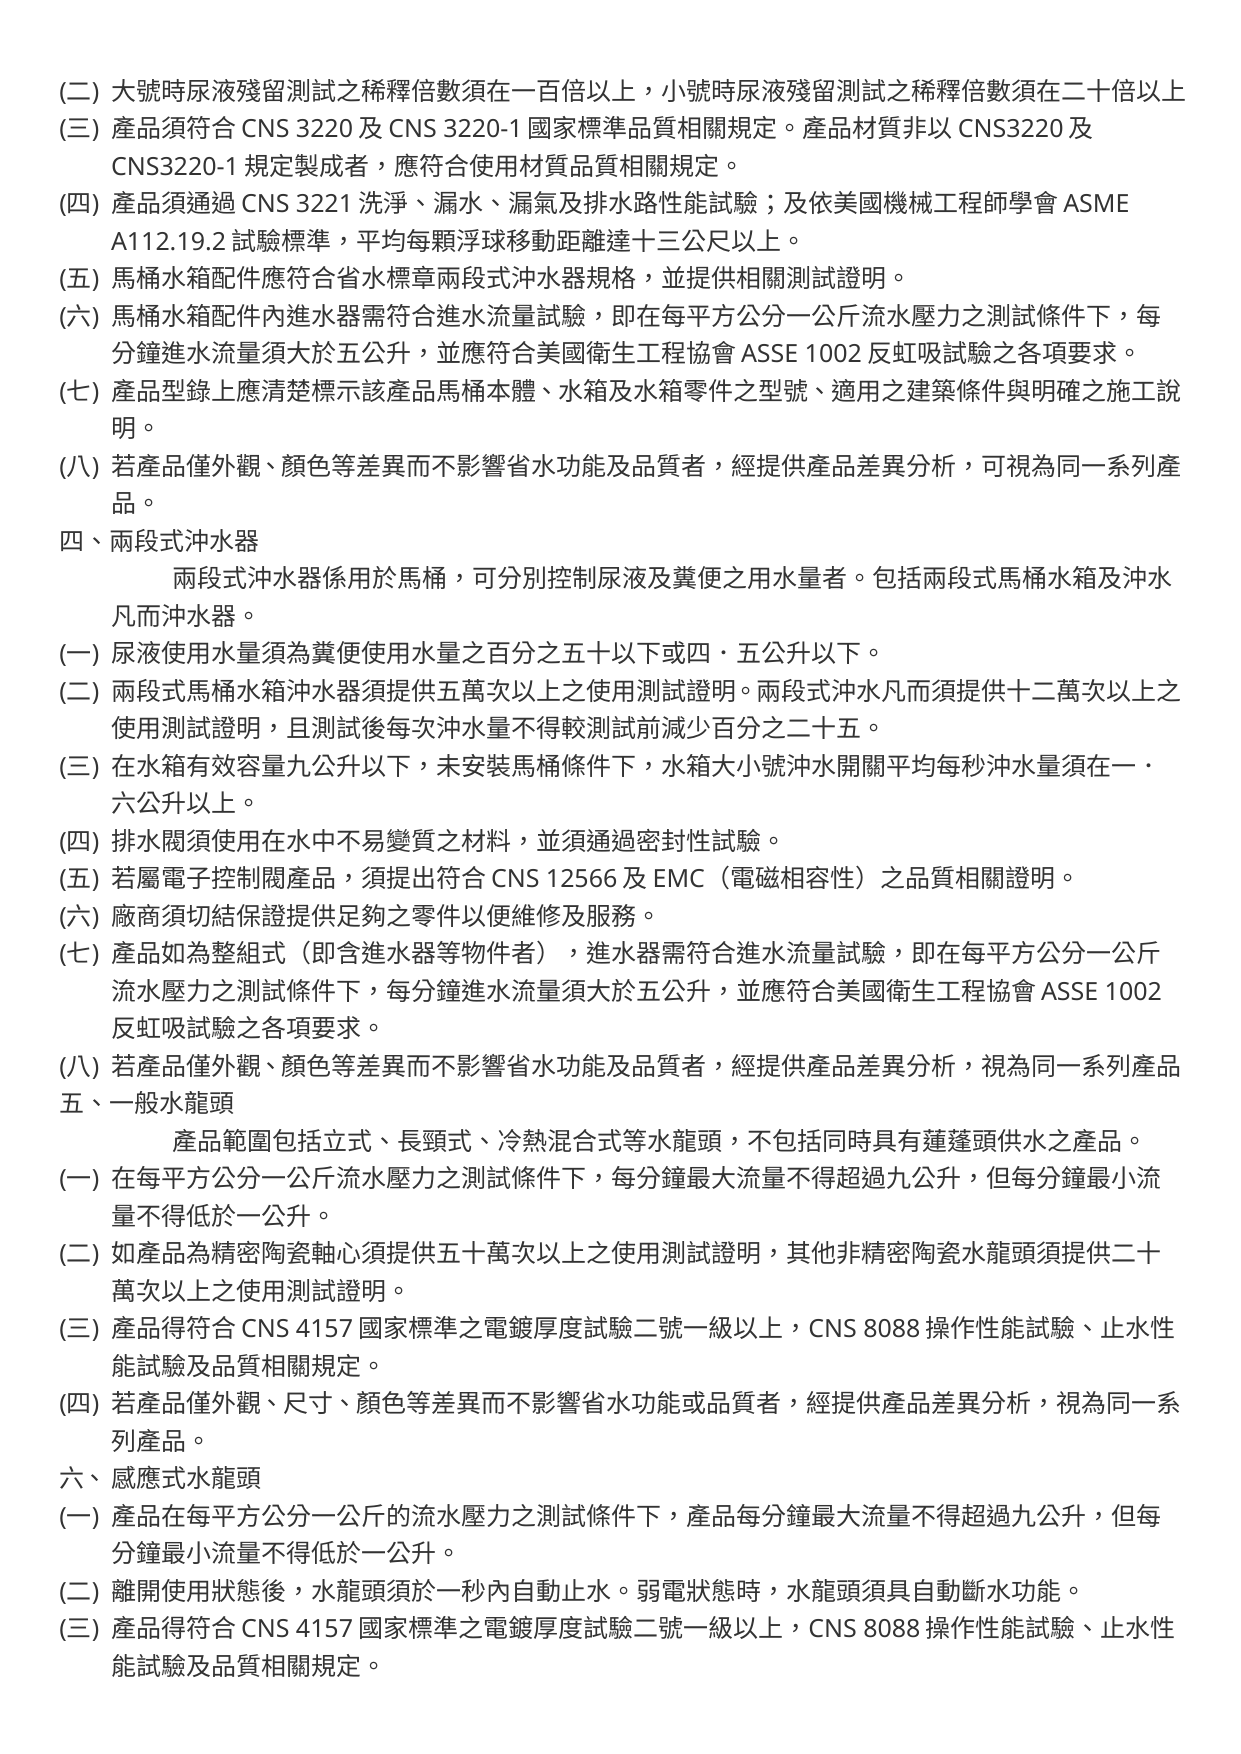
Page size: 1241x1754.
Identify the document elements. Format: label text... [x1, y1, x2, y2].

text (一) 尿液使用水量須為糞便使用水量之百分之五十以下或四．五公升以下。 [59, 633, 1181, 671]
text (五) 馬桶水箱配件應符合省水標章兩段式沖水器規格，並提供相關測試證明。 [59, 258, 1181, 296]
text (七) 產品型錄上應清楚標示該產品馬桶本體、水箱及水箱零件之型號、適用之建築條件與明確之施工說明。 [59, 371, 1181, 446]
text (六) 廠商須切結保證提供足夠之零件以便維修及服務。 [59, 896, 1181, 933]
text (一) 產品在每平方公分一公斤的流水壓力之測試條件下，產品每分鐘最大流量不得超過九公升，但每分鐘最小流量不得低於一公升。 [59, 1496, 1181, 1571]
text 六、 感應式水龍頭 [59, 1458, 1181, 1496]
text (四) 產品須通過CNS 3221洗淨、漏水、漏氣及排水路性能試驗；及依美國機械工程師學會ASME A112.19.2試驗標準，平均每顆浮球移動距離達十三公尺以上。 [59, 183, 1181, 258]
text 四、兩段式沖水器 [59, 521, 1181, 558]
text (二) 離開使用狀態後，水龍頭須於一秒內自動止水。弱電狀態時，水龍頭須具自動斷水功能。 [59, 1571, 1181, 1608]
text (五) 若屬電子控制閥產品，須提出符合CNS 12566及EMC（電磁相容性）之品質相關證明。 [59, 858, 1181, 896]
text (三) 產品得符合CNS 4157國家標準之電鍍厚度試驗二號一級以上，CNS 8088操作性能試驗、止水性能試驗及品質相關規定。 [59, 1608, 1181, 1683]
text (七) 產品如為整組式（即含進水器等物件者），進水器需符合進水流量試驗，即在每平方公分一公斤流水壓力之測試條件下，每分鐘進水流量須大於五公升，並應符合美國衛生工程協會ASSE 1002反虹吸試驗之各項要求。 [59, 933, 1181, 1046]
text 產品範圍包括立式、長頸式、冷熱混合式等水龍頭，不包括同時具有蓮蓬頭供水之產品。 [59, 1121, 1181, 1158]
text (三) 產品得符合CNS 4157國家標準之電鍍厚度試驗二號一級以上，CNS 8088操作性能試驗、止水性能試驗及品質相關規定。 [59, 1308, 1181, 1383]
text (六) 馬桶水箱配件內進水器需符合進水流量試驗，即在每平方公分一公斤流水壓力之測試條件下，每分鐘進水流量須大於五公升，並應符合美國衛生工程協會ASSE 1002反虹吸試驗之各項要求。 [59, 296, 1181, 371]
text (二) 大號時尿液殘留測試之稀釋倍數須在一百倍以上，小號時尿液殘留測試之稀釋倍數須在二十倍以上。 [59, 71, 1181, 108]
text 五、一般水龍頭 [59, 1083, 1181, 1121]
text (八) 若產品僅外觀、顏色等差異而不影響省水功能及品質者，經提供產品差異分析，可視為同一系列產品。 [59, 446, 1181, 521]
text (二) 兩段式馬桶水箱沖水器須提供五萬次以上之使用測試證明。兩段式沖水凡而須提供十二萬次以上之使用測試證明，且測試後每次沖水量不得較測試前減少百分之二十五。 [59, 671, 1181, 746]
text (三) 產品須符合CNS 3220及CNS 3220-1國家標準品質相關規定。產品材質非以CNS3220及CNS3220-1規定製成者，應符合使用材質品質相關規定。 [59, 108, 1181, 183]
text (四) 若產品僅外觀、尺寸、顏色等差異而不影響省水功能或品質者，經提供產品差異分析，視為同一系列產品。 [59, 1383, 1181, 1458]
text (二) 如產品為精密陶瓷軸心須提供五十萬次以上之使用測試證明，其他非精密陶瓷水龍頭須提供二十萬次以上之使用測試證明。 [59, 1233, 1181, 1308]
text (八) 若產品僅外觀、顏色等差異而不影響省水功能及品質者，經提供產品差異分析，視為同一系列產品。 [59, 1046, 1181, 1083]
text (四) 排水閥須使用在水中不易變質之材料，並須通過密封性試驗。 [59, 821, 1181, 858]
text 兩段式沖水器係用於馬桶，可分別控制尿液及糞便之用水量者。包括兩段式馬桶水箱及沖水凡而沖水器。 [59, 558, 1181, 633]
text (三) 在水箱有效容量九公升以下，未安裝馬桶條件下，水箱大小號沖水開關平均每秒沖水量須在一．六公升以上。 [59, 746, 1181, 821]
text (一) 在每平方公分一公斤流水壓力之測試條件下，每分鐘最大流量不得超過九公升，但每分鐘最小流量不得低於一公升。 [59, 1158, 1181, 1233]
